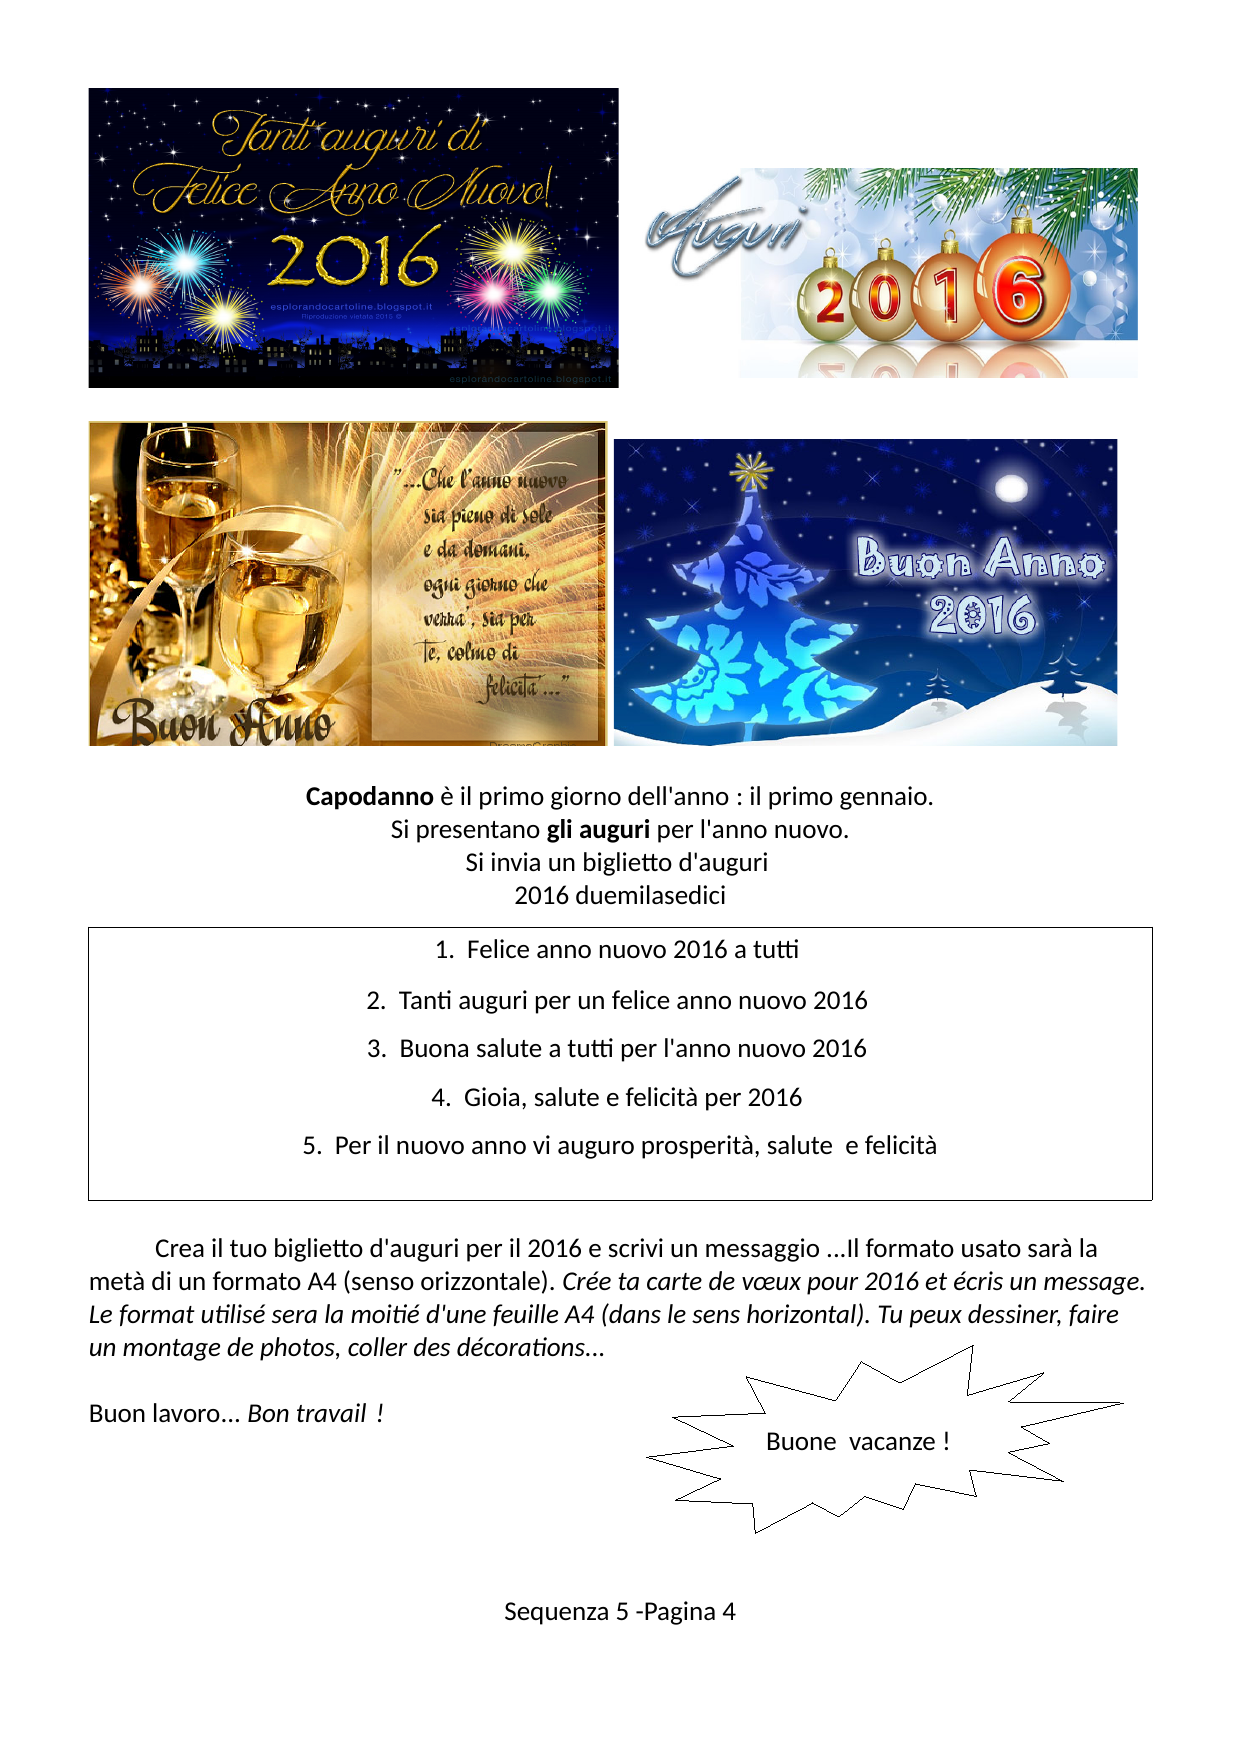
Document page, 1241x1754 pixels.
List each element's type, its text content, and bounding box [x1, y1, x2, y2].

text Capodanno è il primo giorno dell'anno : il primo gennaio. [88, 779, 1152, 812]
table_header 1. Felice anno nuovo 2016 a tutti 2. Tanti auguri per un felice anno nuovo 2016 3. Buona salute a tutti per l'anno nuovo 2016 4. Gioia, salute e felicità per 2016 5. Per il nuovo anno vi auguro prosperità, salute e felicità [89, 928, 1152, 1200]
picture [637, 168, 1138, 378]
text [1011, 1396, 1152, 1429]
picture [88, 88, 619, 388]
picture [88, 421, 608, 746]
text Crea il tuo biglietto d'auguri per il 2016 e scrivi un messaggio ...Il formato usato sarà la metà di un formato A4 (senso orizzontale). Crée ta carte de vœux pour 2016 et écris un message. Le format utilisé sera la moitié d'une feuille A4 (dans le sens horizontal). Tu peux dessiner, faire un montage de photos, coller des décorations... [88, 1201, 1152, 1363]
text Si invia un biglietto d'auguri [88, 845, 1152, 878]
picture [613, 439, 1118, 746]
text 2016 duemilasedici [88, 878, 1152, 911]
text Buon lavoro... Bon travail ! [88, 1396, 764, 1429]
text Sequenza 5 -Pagina 4 [88, 1594, 1152, 1627]
text Si presentano gli auguri per l'anno nuovo. [88, 812, 1152, 845]
